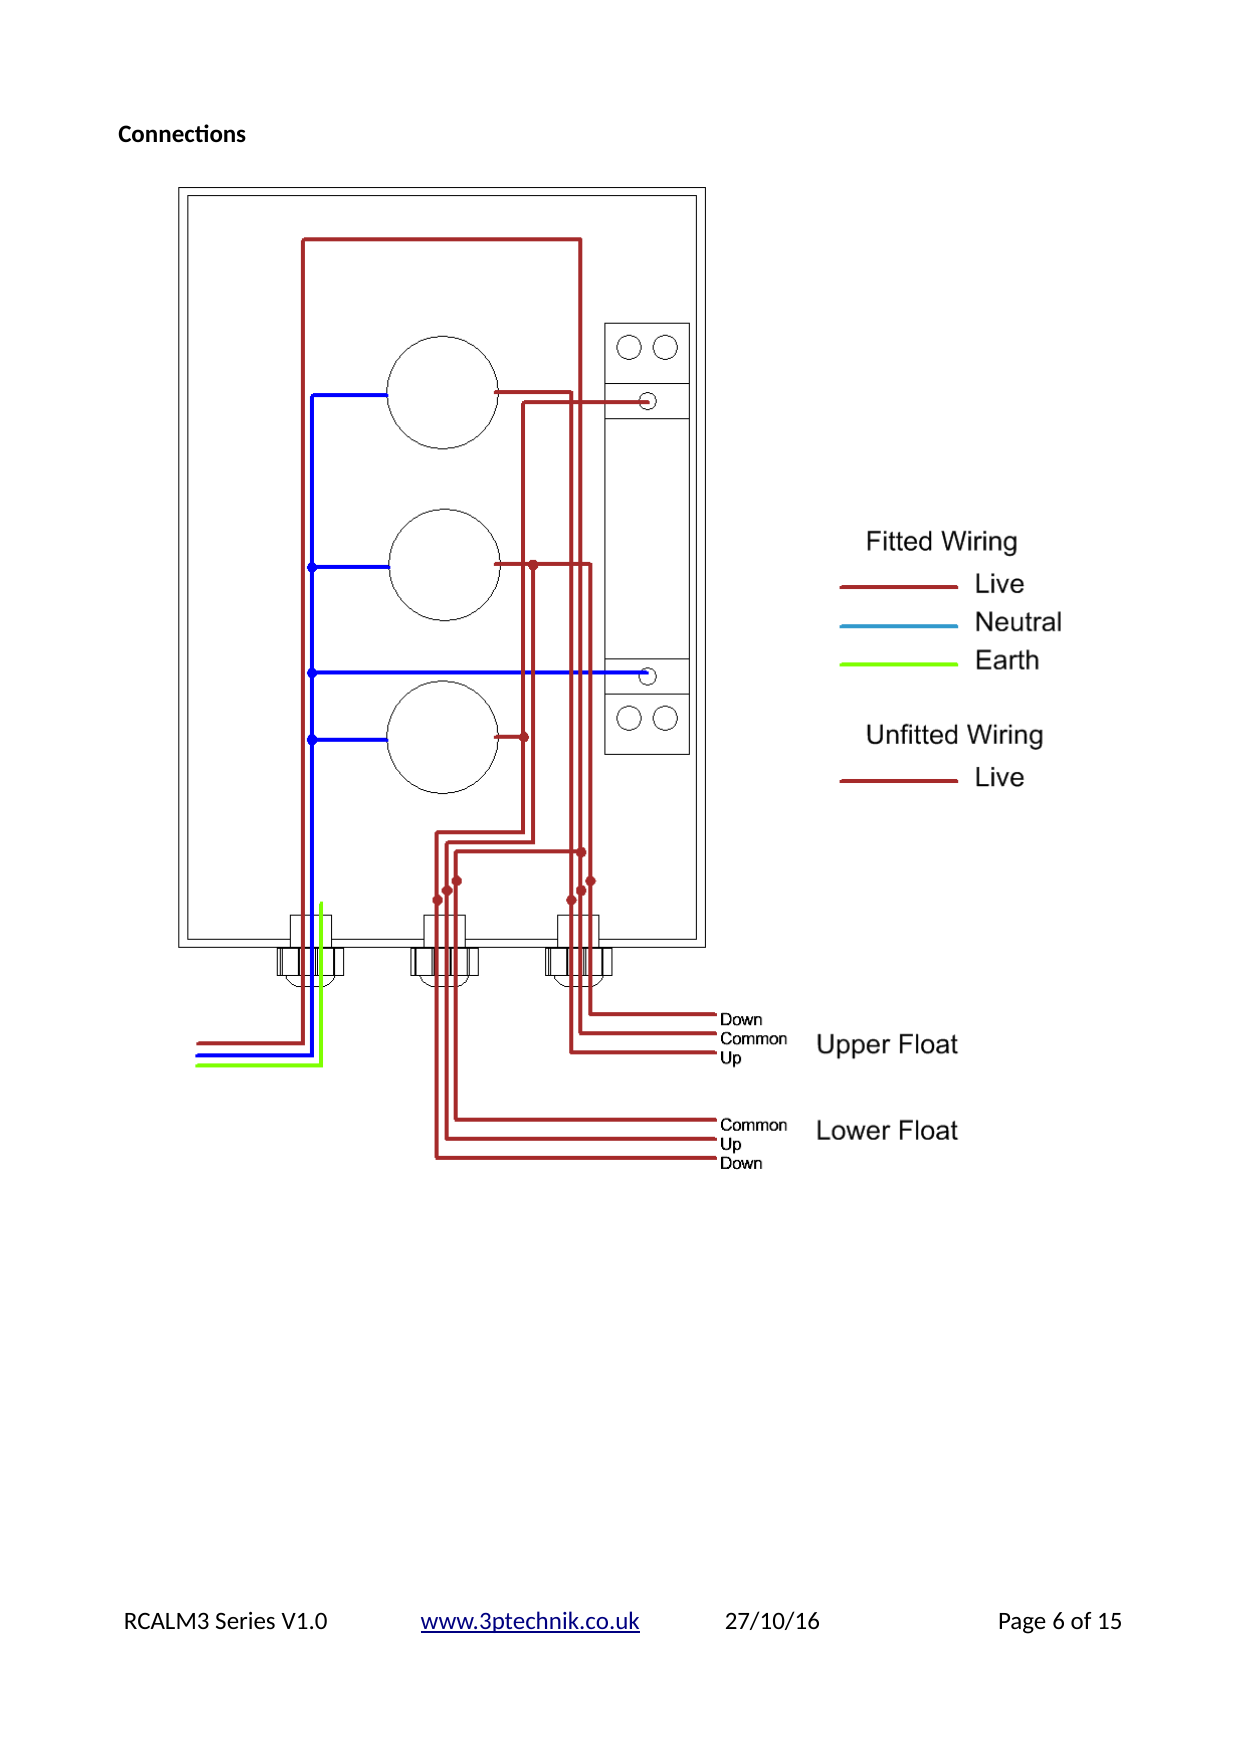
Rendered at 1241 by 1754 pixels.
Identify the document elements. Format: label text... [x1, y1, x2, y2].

picture [118, 177, 1123, 1182]
text Connections [118, 118, 1122, 149]
